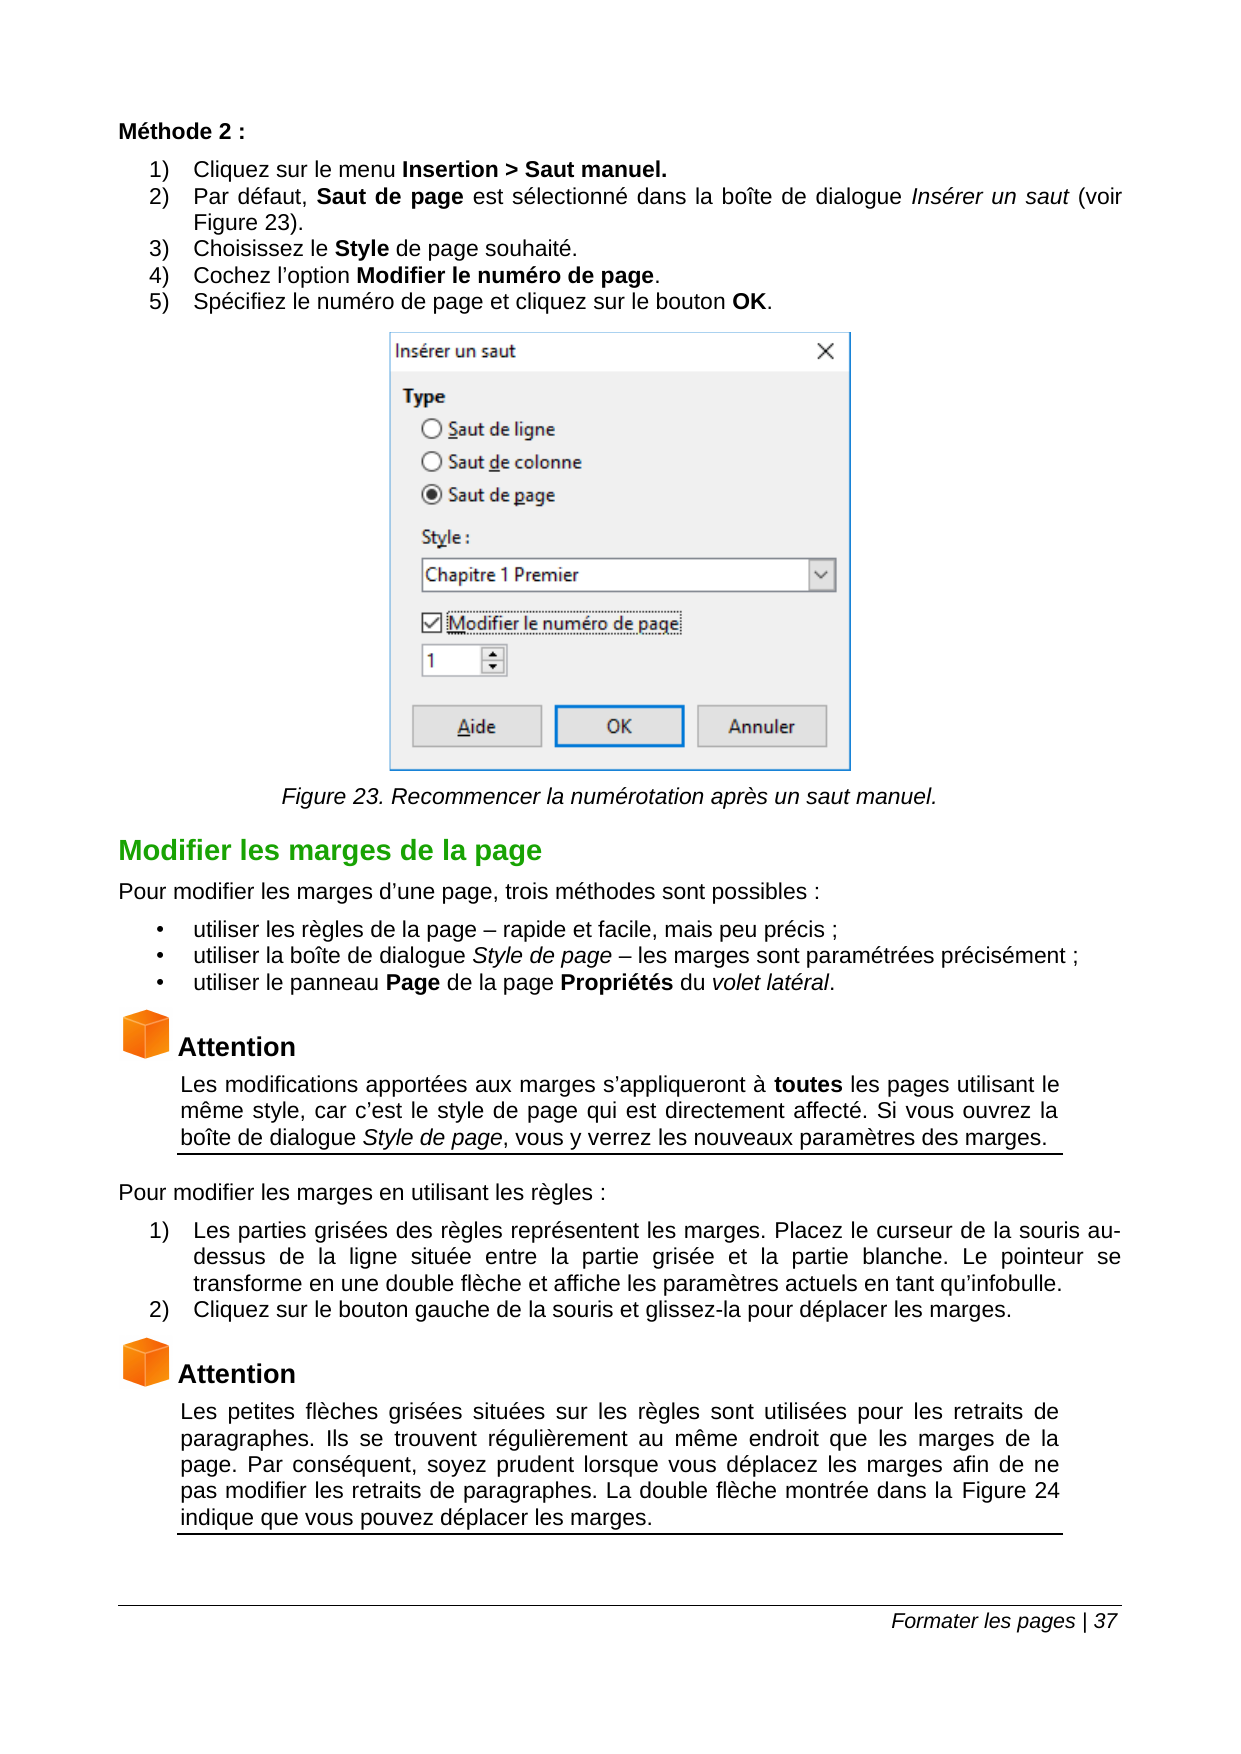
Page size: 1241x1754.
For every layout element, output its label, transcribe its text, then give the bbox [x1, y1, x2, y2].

text Les modifications apportées aux marges s’appliqueront à toutes les pages utilisant le même style, car c’est le style de page qui est directement affecté. Si vous ouvrez la boîte de dialogue Style de page, vous y verrez les nouveaux paramètres des marges. [177, 1068, 1063, 1153]
list utiliser les règles de la page – rapide et facile, mais peu précis ; [156, 916, 1122, 942]
subtitle Modifier les marges de la page [118, 833, 1122, 866]
picture [119, 1335, 173, 1389]
list Cochez l’option Modifier le numéro de page. [169, 262, 1122, 288]
subtitle Attention [118, 1007, 1122, 1062]
text Pour modifier les marges d’une page, trois méthodes sont possibles : [118, 878, 1122, 904]
list utiliser le panneau Page de la page Propriétés du volet latéral. [156, 969, 1122, 995]
subtitle Attention [118, 1334, 1122, 1389]
picture [389, 332, 851, 771]
list Les parties grisées des règles représentent les marges. Placez le curseur de la souris au-dessus de la ligne située entre la partie grisée et la partie blanche. Le pointeur se transforme en une double flèche et affiche les paramètres actuels en tant qu’infobulle. [169, 1217, 1122, 1296]
list Cliquez sur le bouton gauche de la souris et glissez-la pour déplacer les marges. [169, 1296, 1122, 1322]
list Cliquez sur le menu Insertion > Saut manuel. [169, 156, 1122, 183]
list Choisissez le Style de page souhaité. [169, 235, 1122, 262]
text Les petites flèches grisées situées sur les règles sont utilisées pour les retraits de paragraphes. Ils se trouvent régulièrement au même endroit que les marges de la page. Par conséquent, soyez prudent lorsque vous déplacez les marges afin de ne pas modifier les retraits de paragraphes. La double flèche montrée dans la Figure 24 indique que vous pouvez déplacer les marges. [177, 1395, 1063, 1533]
list Par défaut, Saut de page est sélectionné dans la boîte de dialogue Insérer un saut (voir Figure 23). [169, 183, 1122, 235]
text Pour modifier les marges en utilisant les règles : [118, 1179, 1122, 1205]
list Spécifiez le numéro de page et cliquez sur le bouton OK. [169, 288, 1122, 314]
text Figure 23. Recommencer la numérotation après un saut manuel. [281, 783, 959, 809]
picture [119, 1007, 173, 1061]
text Méthode 2 : [118, 118, 1122, 144]
list utiliser la boîte de dialogue Style de page – les marges sont paramétrées précisément ; [156, 942, 1122, 969]
